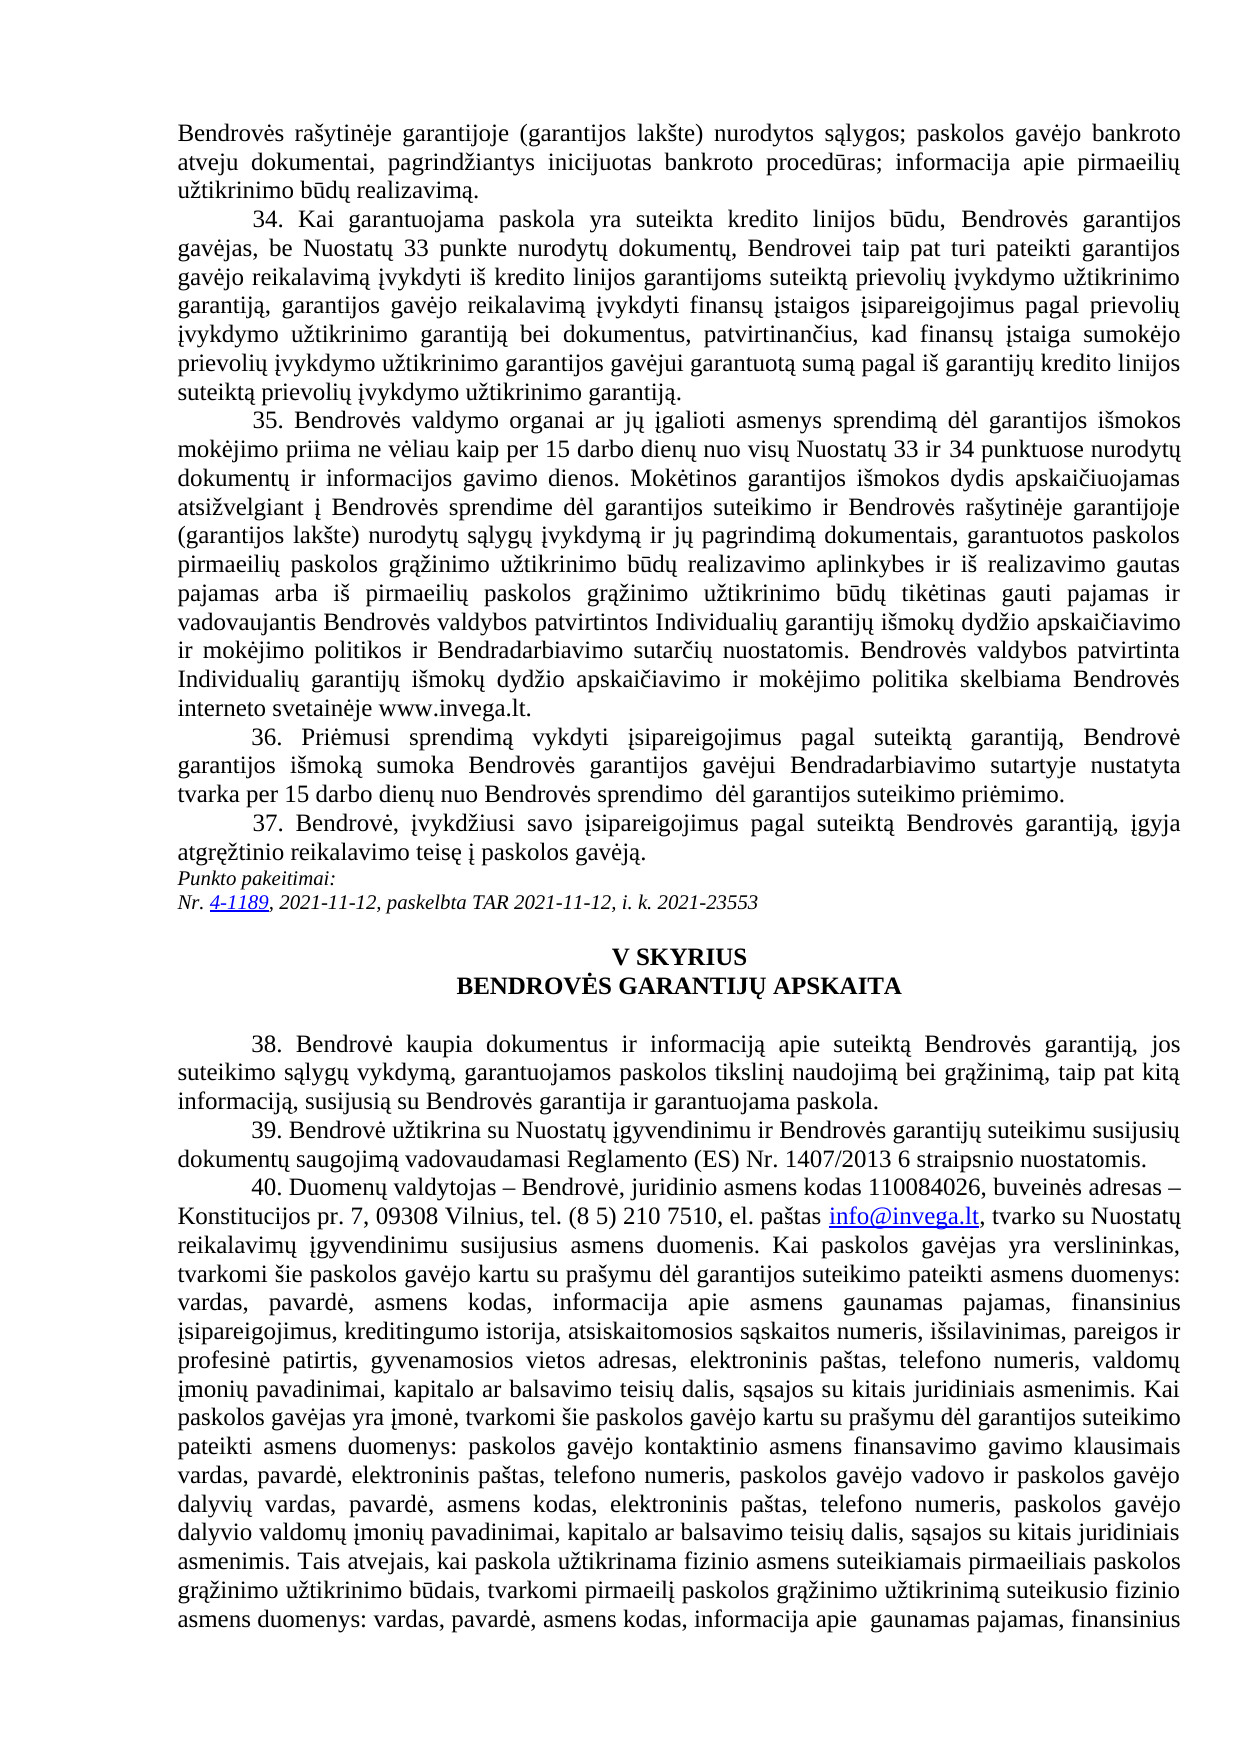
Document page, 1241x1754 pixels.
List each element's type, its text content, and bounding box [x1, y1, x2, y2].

text 34. Kai garantuojama paskola yra suteikta kredito linijos būdu, Bendrovės garantijos gavėjas, be Nuostatų 33 punkte nurodytų dokumentų, Bendrovei taip pat turi pateikti garantijos gavėjo reikalavimą įvykdyti iš kredito linijos garantijoms suteiktą prievolių įvykdymo užtikrinimo garantiją, garantijos gavėjo reikalavimą įvykdyti finansų įstaigos įsipareigojimus pagal prievolių įvykdymo užtikrinimo garantiją bei dokumentus, patvirtinančius, kad finansų įstaiga sumokėjo prievolių įvykdymo užtikrinimo garantijos gavėjui garantuotą sumą pagal iš garantijų kredito linijos suteiktą prievolių įvykdymo užtikrinimo garantiją. [177, 204, 1181, 406]
text 40. Duomenų valdytojas – Bendrovė, juridinio asmens kodas 110084026, buveinės adresas – Konstitucijos pr. 7, 09308 Vilnius, tel. (8 5) 210 7510, el. paštas info@invega.lt, tvarko su Nuostatų reikalavimų įgyvendinimu susijusius asmens duomenis. Kai paskolos gavėjas yra verslininkas, tvarkomi šie paskolos gavėjo kartu su prašymu dėl garantijos suteikimo pateikti asmens duomenys: vardas, pavardė, asmens kodas, informacija apie asmens gaunamas pajamas, finansinius įsipareigojimus, kreditingumo istorija, atsiskaitomosios sąskaitos numeris, išsilavinimas, pareigos ir profesinė patirtis, gyvenamosios vietos adresas, elektroninis paštas, telefono numeris, valdomų įmonių pavadinimai, kapitalo ar balsavimo teisių dalis, sąsajos su kitais juridiniais asmenimis. Kai paskolos gavėjas yra įmonė, tvarkomi šie paskolos gavėjo kartu su prašymu dėl garantijos suteikimo pateikti asmens duomenys: paskolos gavėjo kontaktinio asmens finansavimo gavimo klausimais vardas, pavardė, elektroninis paštas, telefono numeris, paskolos gavėjo vadovo ir paskolos gavėjo dalyvių vardas, pavardė, asmens kodas, elektroninis paštas, telefono numeris, paskolos gavėjo dalyvio valdomų įmonių pavadinimai, kapitalo ar balsavimo teisių dalis, sąsajos su kitais juridiniais asmenimis. Tais atvejais, kai paskola užtikrinama fizinio asmens suteikiamais pirmaeiliais paskolos grąžinimo užtikrinimo būdais, tvarkomi pirmaeilį paskolos grąžinimo užtikrinimą suteikusio fizinio asmens duomenys: vardas, pavardė, asmens kodas, informacija apie gaunamas pajamas, finansinius [177, 1172, 1181, 1632]
text Bendrovės rašytinėje garantijoje (garantijos lakšte) nurodytos sąlygos; paskolos gavėjo bankroto atveju dokumentai, pagrindžiantys inicijuotas bankroto procedūras; informacija apie pirmaeilių užtikrinimo būdų realizavimą. [177, 118, 1181, 204]
text 36. Priėmusi sprendimą vykdyti įsipareigojimus pagal suteiktą garantiją, Bendrovė garantijos išmoką sumoka Bendrovės garantijos gavėjui Bendradarbiavimo sutartyje nustatyta tvarka per 15 darbo dienų nuo Bendrovės sprendimo dėl garantijos suteikimo priėmimo. [177, 722, 1181, 808]
text Nr. 4-1189, 2021-11-12, paskelbta TAR 2021-11-12, i. k. 2021-23553 [177, 890, 1181, 914]
text 39. Bendrovė užtikrina su Nuostatų įgyvendinimu ir Bendrovės garantijų suteikimu susijusių dokumentų saugojimą vadovaudamasi Reglamento (ES) Nr. 1407/2013 6 straipsnio nuostatomis. [177, 1115, 1181, 1172]
text V SKYRIUS [177, 942, 1181, 971]
text 37. Bendrovė, įvykdžiusi savo įsipareigojimus pagal suteiktą Bendrovės garantiją, įgyja atgręžtinio reikalavimo teisę į paskolos gavėją. [177, 808, 1181, 866]
text Punkto pakeitimai: [177, 866, 1181, 890]
text 35. Bendrovės valdymo organai ar jų įgalioti asmenys sprendimą dėl garantijos išmokos mokėjimo priima ne vėliau kaip per 15 darbo dienų nuo visų Nuostatų 33 ir 34 punktuose nurodytų dokumentų ir informacijos gavimo dienos. Mokėtinos garantijos išmokos dydis apskaičiuojamas atsižvelgiant į Bendrovės sprendime dėl garantijos suteikimo ir Bendrovės rašytinėje garantijoje (garantijos lakšte) nurodytų sąlygų įvykdymą ir jų pagrindimą dokumentais, garantuotos paskolos pirmaeilių paskolos grąžinimo užtikrinimo būdų realizavimo aplinkybes ir iš realizavimo gautas pajamas arba iš pirmaeilių paskolos grąžinimo užtikrinimo būdų tikėtinas gauti pajamas ir vadovaujantis Bendrovės valdybos patvirtintos Individualių garantijų išmokų dydžio apskaičiavimo ir mokėjimo politikos ir Bendradarbiavimo sutarčių nuostatomis. Bendrovės valdybos patvirtinta Individualių garantijų išmokų dydžio apskaičiavimo ir mokėjimo politika skelbiama Bendrovės interneto svetainėje www.invega.lt. [177, 406, 1181, 722]
text 38. Bendrovė kaupia dokumentus ir informaciją apie suteiktą Bendrovės garantiją, jos suteikimo sąlygų vykdymą, garantuojamos paskolos tikslinį naudojimą bei grąžinimą, taip pat kitą informaciją, susijusią su Bendrovės garantija ir garantuojama paskola. [177, 1029, 1181, 1115]
text BENDROVĖS GARANTIJŲ APSKAITA [177, 971, 1181, 1000]
